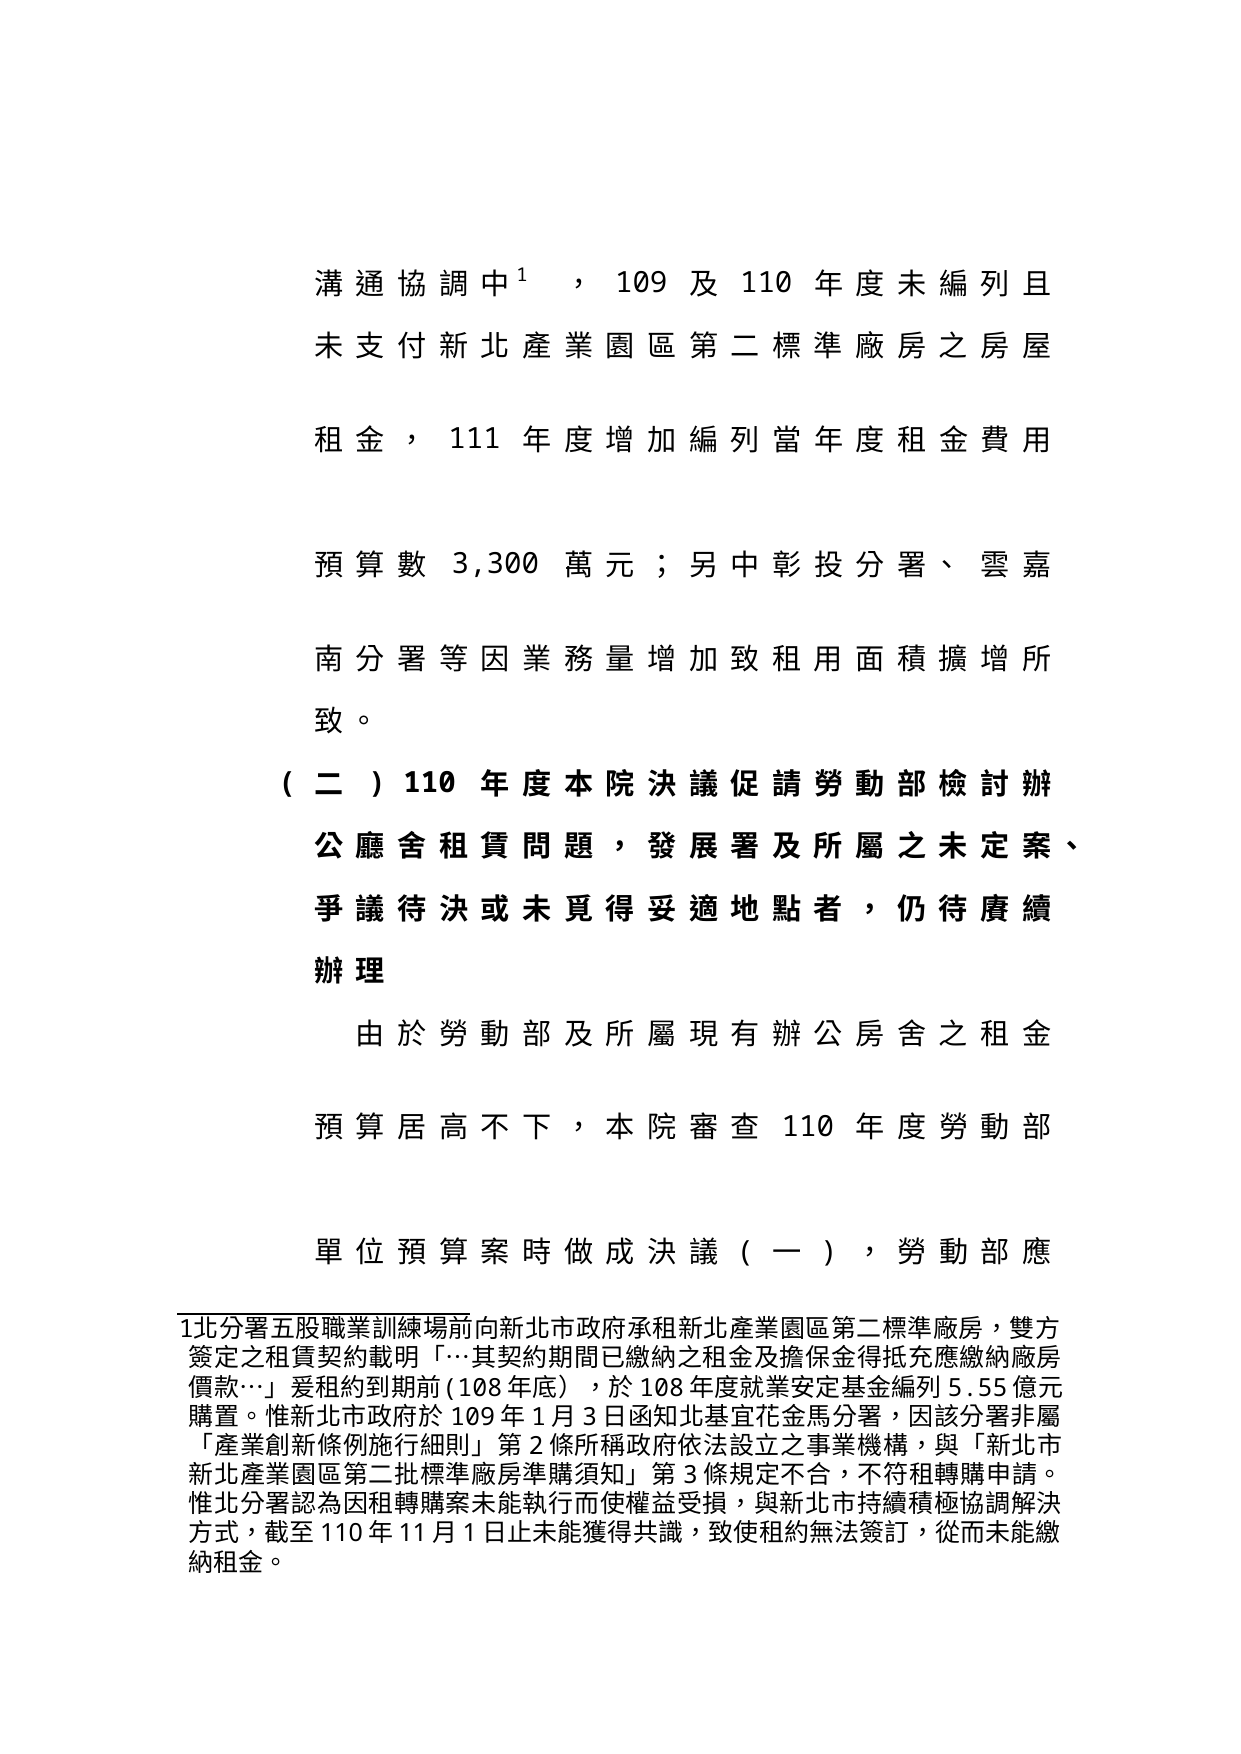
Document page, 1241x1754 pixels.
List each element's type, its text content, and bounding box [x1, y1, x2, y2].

text 發展署及所屬有6處辦公廳舍採租賃方式使用(詳表1)，前揭111年度預算案租金費用編列數較109年度決算數增加5,574萬3千元(增幅66.05%)，較110年度預算數增加4,217萬2千元(增幅43.05%)，主要係因北基宜花分署(以下簡稱北分署)五股職業訓練場原向新北市政府租賃新北產業園區第二標準廠房使用，雙方同意朝租轉購程序辦理，惟109年1月新北市政府函知北分署，該署未符相關租轉售申請規定，目前持續與新北市政府溝通協調中，109及110年度未編列且未支付新北產業園區第二標準廠房之房屋租金，111年度增加編列當年度租金費用預算數3,300萬元；另中彰投分署、雲嘉南分署等因業務量增加致租用面積擴增所致。 [271, 177, 1058, 740]
text 北分署五股職業訓練場前向新北市政府承租新北產業園區第二標準廠房，雙方簽定之租賃契約載明「…其契約期間已繳納之租金及擔保金得抵充應繳納廠房價款…」爰租約到期前(108年底），於108年度就業安定基金編列5.55億元購置。惟新北市政府於109年1月3日函知北基宜花金馬分署，因該分署非屬「產業創新條例施行細則」第2條所稱政府依法設立之事業機構，與「新北市新北產業園區第二批標準廠房準購須知」第3條規定不合，不符租轉購申請。惟北分署認為因租轉購案未能執行而使權益受損，與新北市持續積極協調解決方式，截至110年11月1日止未能獲得共識，致使租約無法簽訂，從而未能繳納租金。 [179, 1314, 1063, 1577]
text (二) 110年度本院決議促請勞動部檢討辦公廳舍租賃問題，發展署及所屬之未定案、爭議待決或未覓得妥適地點者，仍待賡續辦理 [242, 740, 1058, 990]
text 由於勞動部及所屬現有辦公房舍之租金預算居高不下，本院審查110年度勞動部單位預算案時做成決議(一)，勞動部應 [271, 990, 1058, 1302]
